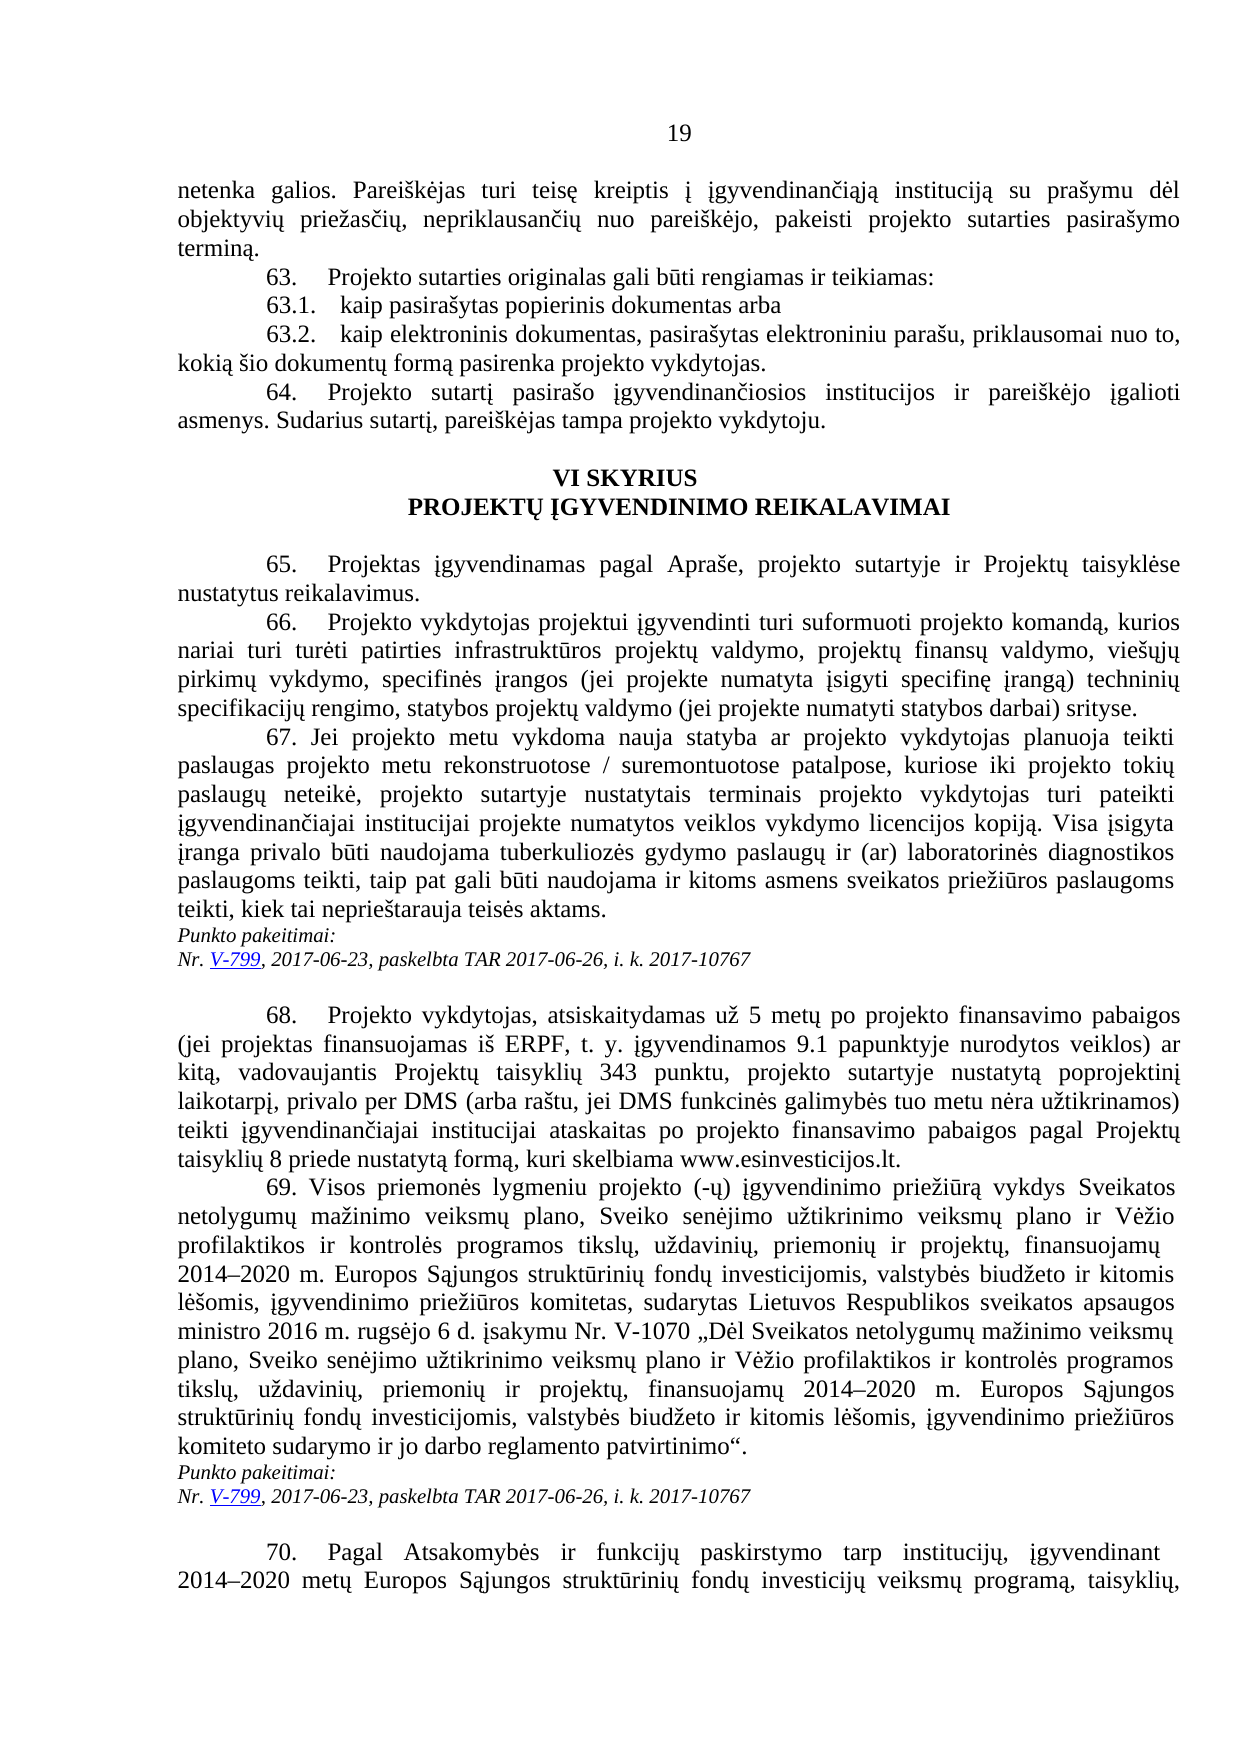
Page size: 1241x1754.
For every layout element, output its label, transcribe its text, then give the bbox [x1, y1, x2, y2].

text netenka galios. Pareiškėjas turi teisę kreiptis į įgyvendinančiąją instituciją su prašymu dėl objektyvių priežasčių, nepriklausančių nuo pareiškėjo, pakeisti projekto sutarties pasirašymo terminą. [177, 176, 1181, 262]
text Punkto pakeitimai: [177, 923, 1181, 947]
text 65. Projektas įgyvendinamas pagal Apraše, projekto sutartyje ir Projektų taisyklėse nustatytus reikalavimus. [177, 549, 1181, 607]
text 69. Visos priemonės lygmeniu projekto (-ų) įgyvendinimo priežiūrą vykdys Sveikatos netolygumų mažinimo veiksmų plano, Sveiko senėjimo užtikrinimo veiksmų plano ir Vėžio profilaktikos ir kontrolės programos tikslų, uždavinių, priemonių ir projektų, finansuojamų 2014–2020 m. Europos Sąjungos struktūrinių fondų investicijomis, valstybės biudžeto ir kitomis lėšomis, įgyvendinimo priežiūros komitetas, sudarytas Lietuvos Respublikos sveikatos apsaugos ministro 2016 m. rugsėjo 6 d. įsakymu Nr. V-1070 „Dėl Sveikatos netolygumų mažinimo veiksmų plano, Sveiko senėjimo užtikrinimo veiksmų plano ir Vėžio profilaktikos ir kontrolės programos tikslų, uždavinių, priemonių ir projektų, finansuojamų 2014–2020 m. Europos Sąjungos struktūrinių fondų investicijomis, valstybės biudžeto ir kitomis lėšomis, įgyvendinimo priežiūros komiteto sudarymo ir jo darbo reglamento patvirtinimo“. [177, 1172, 1175, 1460]
text Nr. V-799, 2017-06-23, paskelbta TAR 2017-06-26, i. k. 2017-10767 [177, 1484, 1181, 1508]
text 66. Projekto vykdytojas projektui įgyvendinti turi suformuoti projekto komandą, kurios nariai turi turėti patirties infrastruktūros projektų valdymo, projektų finansų valdymo, viešųjų pirkimų vykdymo, specifinės įrangos (jei projekte numatyta įsigyti specifinę įrangą) techninių specifikacijų rengimo, statybos projektų valdymo (jei projekte numatyti statybos darbai) srityse. [177, 607, 1181, 722]
text Punkto pakeitimai: [177, 1460, 1181, 1484]
text 70. Pagal Atsakomybės ir funkcijų paskirstymo tarp institucijų, įgyvendinant 2014–2020 metų Europos Sąjungos struktūrinių fondų investicijų veiksmų programą, taisyklių, [177, 1537, 1181, 1594]
text 64. Projekto sutartį pasirašo įgyvendinančiosios institucijos ir pareiškėjo įgalioti asmenys. Sudarius sutartį, pareiškėjas tampa projekto vykdytoju. [177, 377, 1181, 434]
text 63. Projekto sutarties originalas gali būti rengiamas ir teikiamas: [177, 262, 1181, 291]
text VI SKYRIUS [477, 463, 1181, 492]
text 63.2. kaip elektroninis dokumentas, pasirašytas elektroniniu parašu, priklausomai nuo to, kokią šio dokumentų formą pasirenka projekto vykdytojas. [177, 319, 1181, 377]
text Nr. V-799, 2017-06-23, paskelbta TAR 2017-06-26, i. k. 2017-10767 [177, 947, 1181, 971]
text 67. Jei projekto metu vykdoma nauja statyba ar projekto vykdytojas planuoja teikti paslaugas projekto metu rekonstruotose / suremontuotose patalpose, kuriose iki projekto tokių paslaugų neteikė, projekto sutartyje nustatytais terminais projekto vykdytojas turi pateikti įgyvendinančiajai institucijai projekte numatytos veiklos vykdymo licencijos kopiją. Visa įsigyta įranga privalo būti naudojama tuberkuliozės gydymo paslaugų ir (ar) laboratorinės diagnostikos paslaugoms teikti, taip pat gali būti naudojama ir kitoms asmens sveikatos priežiūros paslaugoms teikti, kiek tai neprieštarauja teisės aktams. [177, 722, 1175, 923]
text 63.1. kaip pasirašytas popierinis dokumentas arba [177, 291, 1181, 319]
text PROJEKTŲ ĮGYVENDINIMO REIKALAVIMAI [177, 492, 1181, 521]
text 68. Projekto vykdytojas, atsiskaitydamas už 5 metų po projekto finansavimo pabaigos (jei projektas finansuojamas iš ERPF, t. y. įgyvendinamos 9.1 papunktyje nurodytos veiklos) ar kitą, vadovaujantis Projektų taisyklių 343 punktu, projekto sutartyje nustatytą poprojektinį laikotarpį, privalo per DMS (arba raštu, jei DMS funkcinės galimybės tuo metu nėra užtikrinamos) teikti įgyvendinančiajai institucijai ataskaitas po projekto finansavimo pabaigos pagal Projektų taisyklių 8 priede nustatytą formą, kuri skelbiama www.esinvesticijos.lt. [177, 1000, 1181, 1172]
